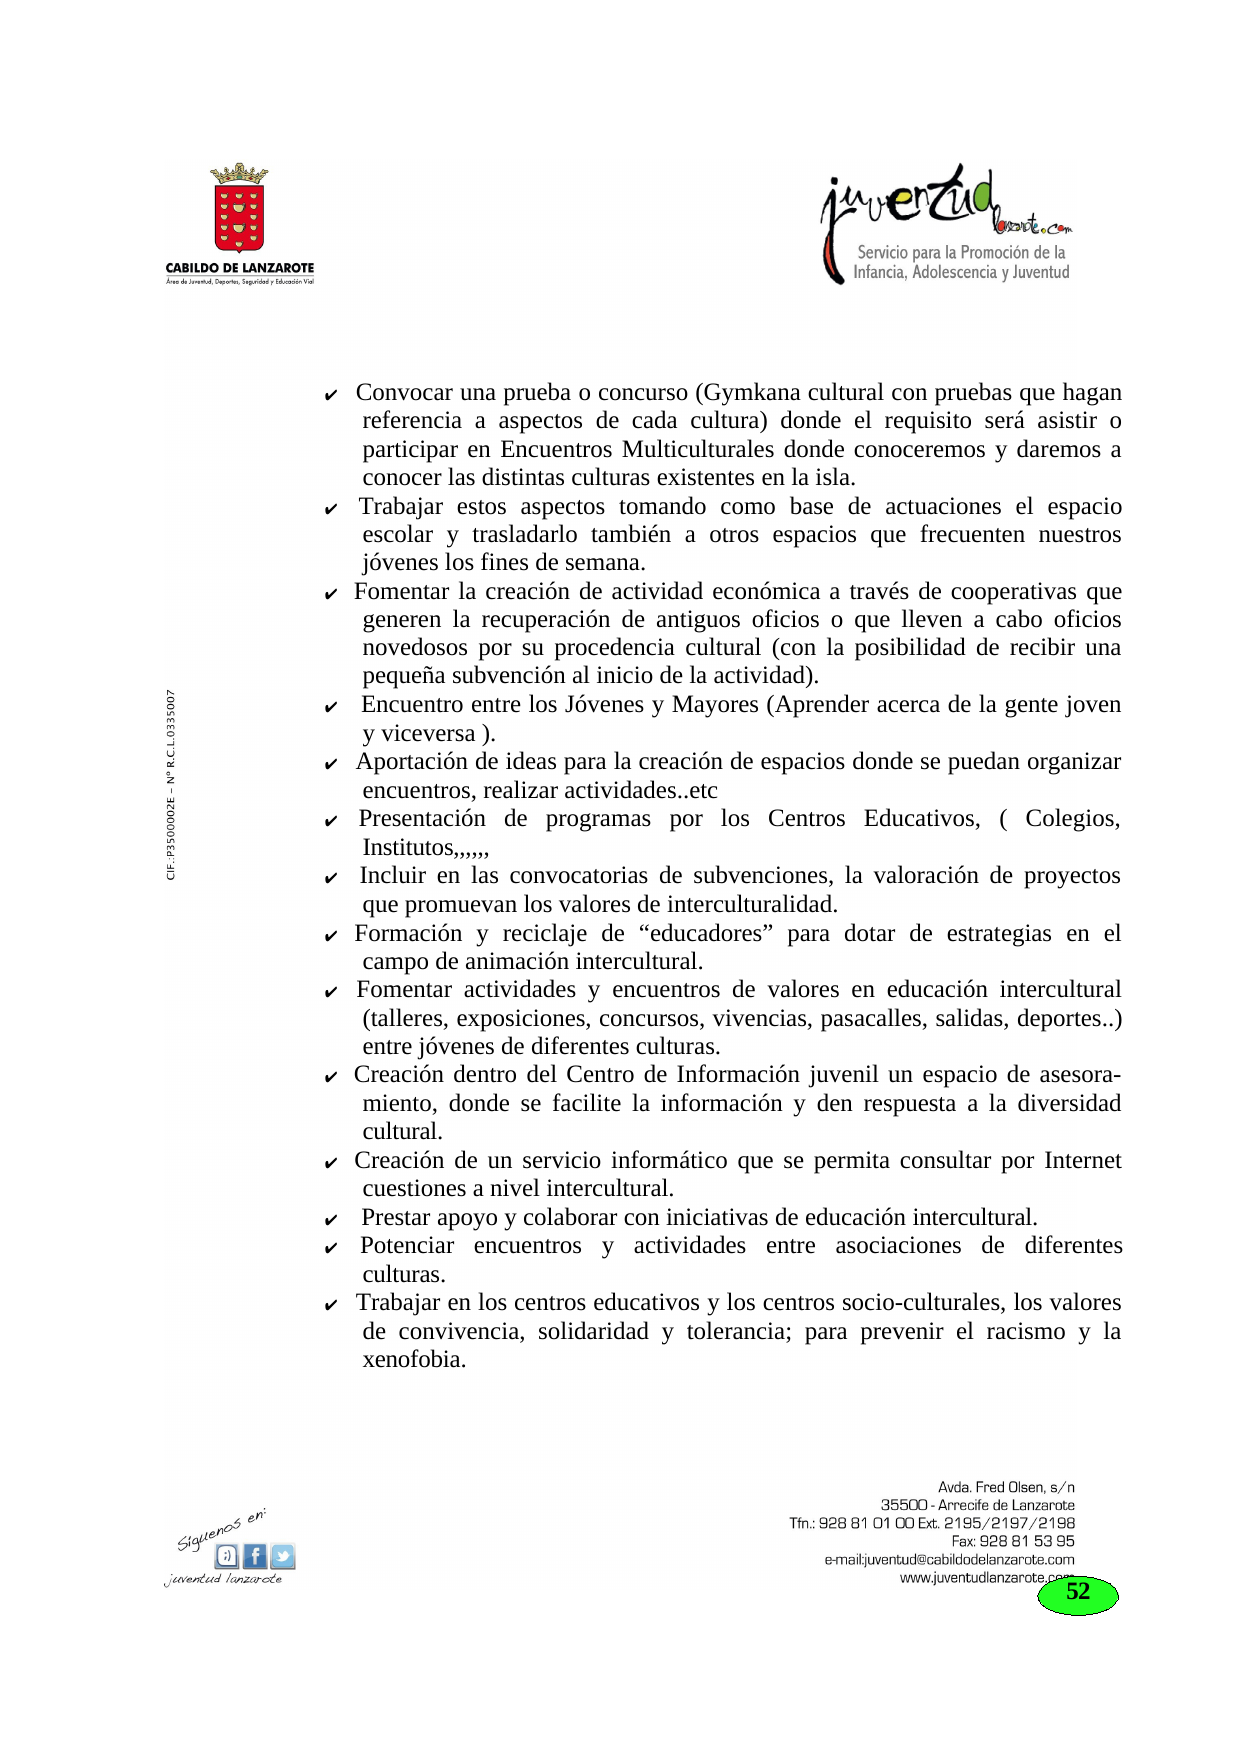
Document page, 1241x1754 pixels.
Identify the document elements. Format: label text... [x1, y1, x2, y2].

text ✔ Convocar una prueba o concurso (Gymkana cultural con pruebas que hagan referencia a aspectos de cada cultura) donde el requisito será asistir o participar en Encuentros Multiculturales donde conoceremos y daremos a conocer las distintas culturas existentes en la isla. [325, 378, 1123, 491]
text ✔ Creación dentro del Centro de Información juvenil un espacio de asesora- miento, donde se facilite la información y den respuesta a la diversidad cultural. [325, 1060, 1123, 1145]
text ✔ Incluir en las convocatorias de subvenciones, la valoración de proyectos que promuevan los valores de interculturalidad. [325, 861, 1122, 918]
text ✔ Trabajar estos aspectos tomando como base de actuaciones el espacio escolar y trasladarlo también a otros espacios que frecuenten nuestros jóvenes los fines de semana. [325, 492, 1123, 576]
text ✔ Potenciar encuentros y actividades entre asociaciones de diferentes culturas. [325, 1231, 1123, 1288]
text ✔ Fomentar la creación de actividad económica a través de cooperativas que generen la recuperación de antiguos oficios o que lleven a cabo oficios novedosos por su procedencia cultural (con la posibilidad de recibir una pequeña subvención al inicio de la actividad). [325, 577, 1123, 689]
picture [163, 159, 1077, 1590]
text ✔ Formación y reciclaje de “educadores” para dotar de estrategias en el campo de animación intercultural. [325, 918, 1122, 975]
text ✔ Encuentro entre los Jóvenes y Mayores (Aprender acerca de la gente joven y viceversa ). [325, 690, 1123, 747]
text ✔ Fomentar actividades y encuentros de valores en educación intercultural (talleres, exposiciones, concursos, vivencias, pasacalles, salidas, deportes..) entre jóvenes de diferentes culturas. [325, 975, 1123, 1060]
text ✔ Trabajar en los centros educativos y los centros socio-culturales, los valores de convivencia, solidaridad y tolerancia; para prevenir el racismo y la xenofobia. [325, 1288, 1122, 1373]
text ✔ Aportación de ideas para la creación de espacios donde se puedan organizar encuentros, realizar actividades..etc [325, 747, 1122, 804]
text ✔ Creación de un servicio informático que se permita consultar por Internet cuestiones a nivel intercultural. [325, 1146, 1123, 1202]
text ✔ Presentación de programas por los Centros Educativos, ( Colegios, Institutos,,,,,, [325, 804, 1122, 861]
text ✔ Prestar apoyo y colaborar con iniciativas de educación intercultural. [325, 1202, 1136, 1231]
